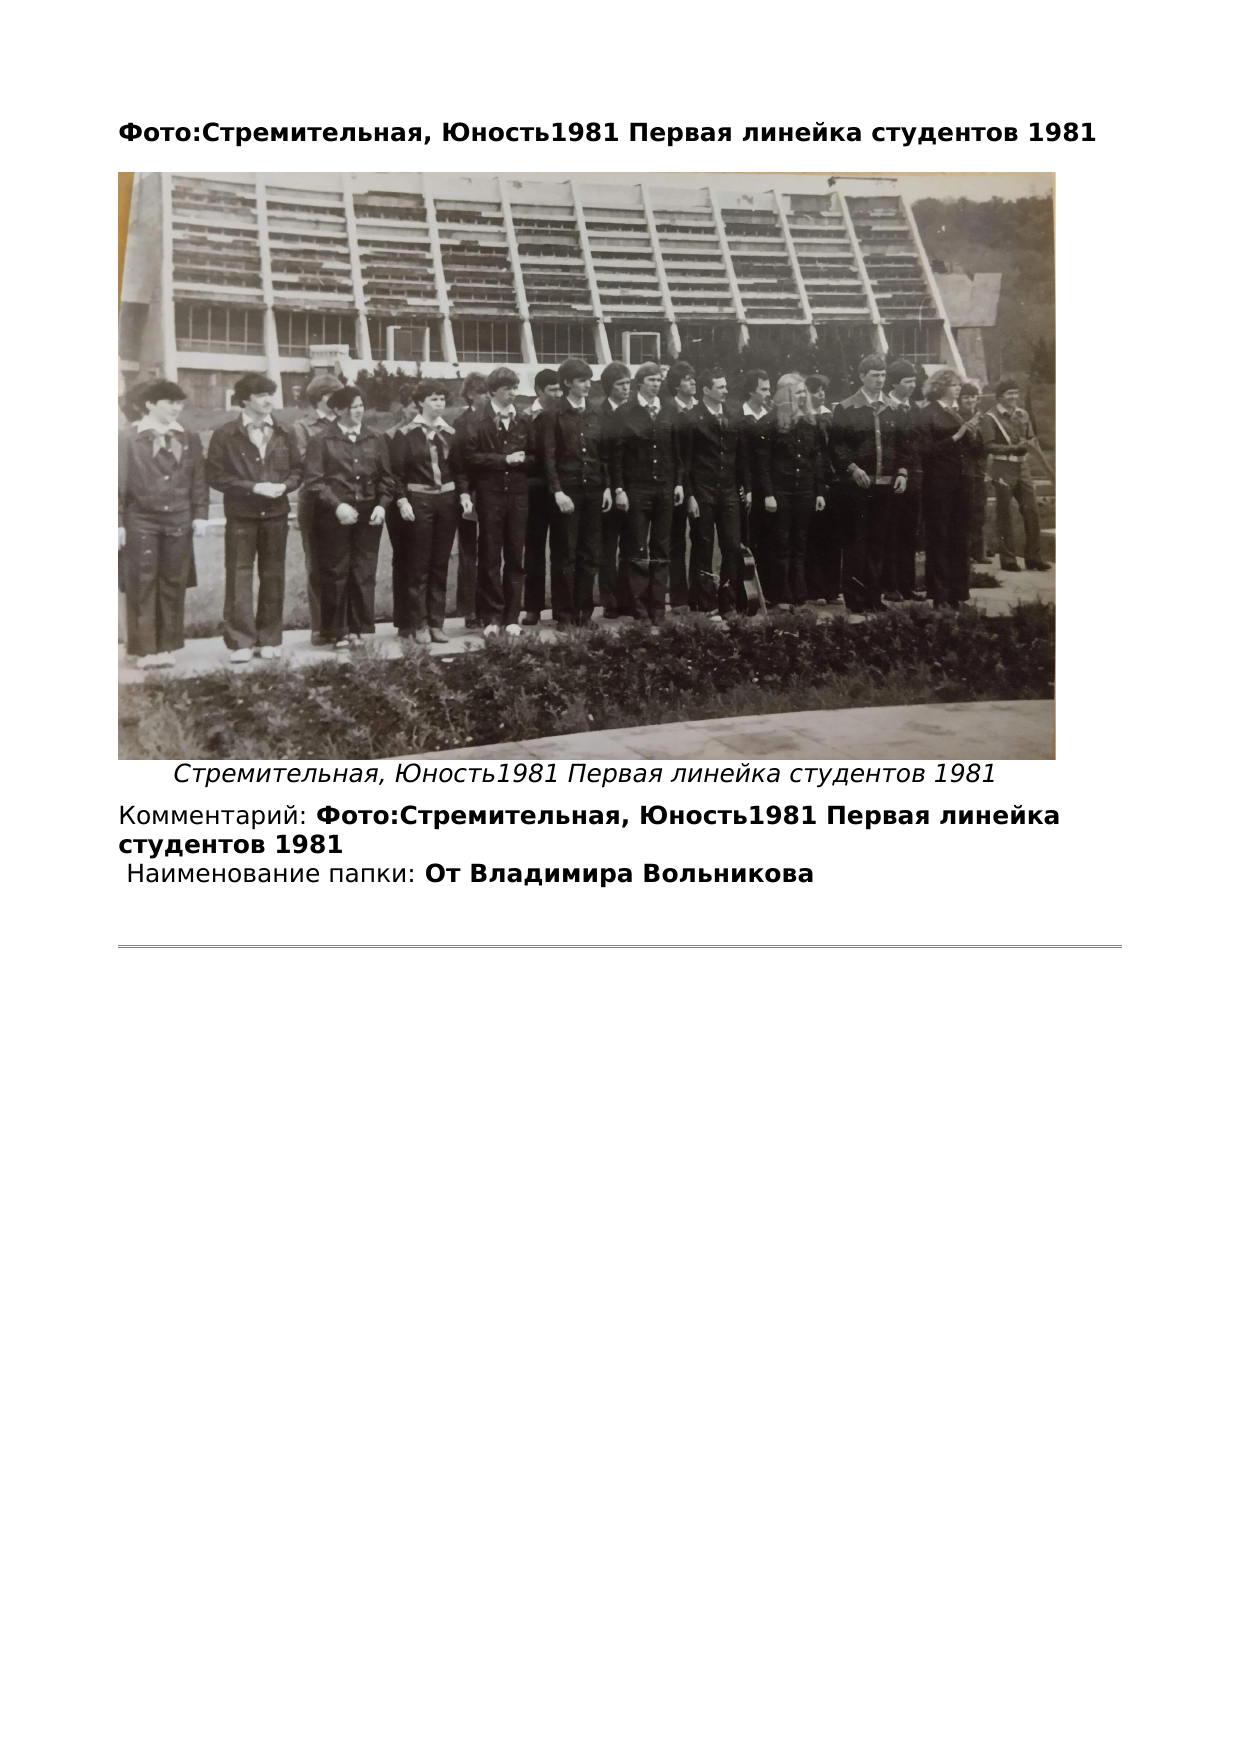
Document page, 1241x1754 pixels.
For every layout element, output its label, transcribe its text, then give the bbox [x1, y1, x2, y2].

picture [118, 172, 1056, 760]
text Стремительная, Юность1981 Первая линейка студентов 1981 [118, 760, 1056, 788]
text Комментарий: Фото:Стремительная, Юность1981 Первая линейка студентов 1981 Наименование папки: От Владимира Вольникова [118, 801, 1122, 918]
subtitle Фото:Стремительная, Юность1981 Первая линейка студентов 1981 [118, 118, 1122, 147]
